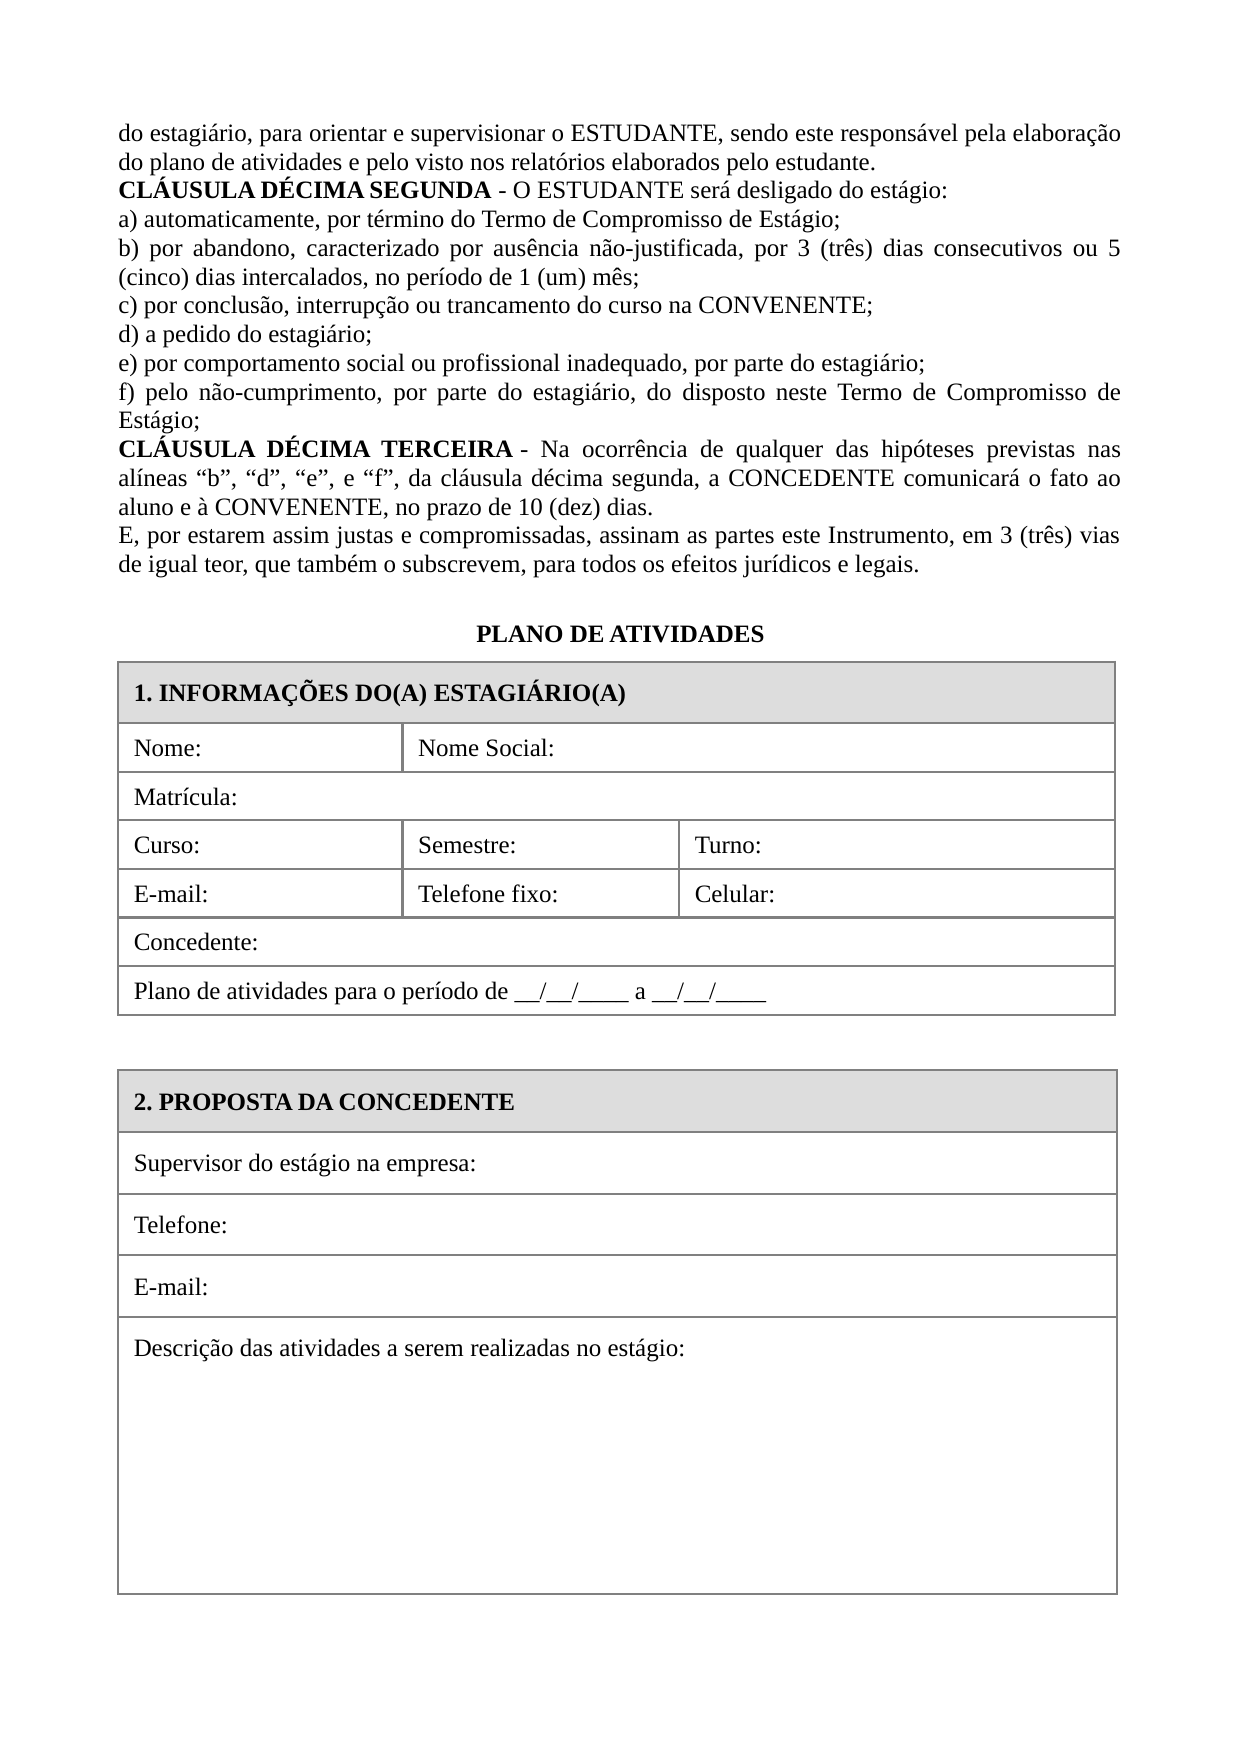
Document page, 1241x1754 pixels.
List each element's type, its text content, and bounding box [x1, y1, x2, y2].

table_cell Celular: [680, 870, 1114, 916]
text b) por abandono, caracterizado por ausência não-justificada, por 3 (três) dias consecutivos ou 5 (cinco) dias intercalados, no período de 1 (um) mês; [118, 233, 1122, 291]
text a) automaticamente, por término do Termo de Compromisso de Estágio; [118, 204, 1122, 233]
table_cell Nome: [119, 724, 401, 771]
table_header 1. INFORMAÇÕES DO(A) ESTAGIÁRIO(A) [119, 663, 1114, 722]
text d) a pedido do estagiário; [118, 319, 1122, 348]
table_cell Plano de atividades para o período de __/__/____ a __/__/____ [119, 967, 1114, 1013]
table_cell Concedente: [119, 919, 1114, 965]
text PLANO DE ATIVIDADES [118, 619, 1122, 648]
text CLÁUSULA DÉCIMA SEGUNDA - O ESTUDANTE será desligado do estágio: [118, 176, 1122, 204]
table_cell Curso: [119, 821, 401, 868]
table_cell Semestre: [404, 821, 678, 868]
table_cell Matrícula: [119, 773, 1114, 819]
table_cell Telefone: [119, 1195, 1116, 1254]
table_cell Supervisor do estágio na empresa: [119, 1133, 1116, 1193]
table_cell Nome Social: [404, 724, 1114, 771]
text E, por estarem assim justas e compromissadas, assinam as partes este Instrumento, em 3 (três) vias de igual teor, que também o subscrevem, para todos os efeitos jurídicos e legais. [118, 521, 1122, 578]
table_header 2. PROPOSTA DA CONCEDENTE [119, 1071, 1116, 1131]
text e) por comportamento social ou profissional inadequado, por parte do estagiário; [118, 348, 1122, 377]
table_cell Telefone fixo: [404, 870, 678, 916]
text f) pelo não-cumprimento, por parte do estagiário, do disposto neste Termo de Compromisso de Estágio; [118, 377, 1122, 434]
table_cell E-mail: [119, 870, 401, 916]
text do estagiário, para orientar e supervisionar o ESTUDANTE, sendo este responsável pela elaboração do plano de atividades e pelo visto nos relatórios elaborados pelo estudante. [118, 118, 1122, 176]
text c) por conclusão, interrupção ou trancamento do curso na CONVENENTE; [118, 291, 1122, 319]
table_cell Turno: [680, 821, 1114, 868]
table_cell Descrição das atividades a serem realizadas no estágio: [119, 1318, 1116, 1593]
text CLÁUSULA DÉCIMA TERCEIRA - Na ocorrência de qualquer das hipóteses previstas nas alíneas “b”, “d”, “e”, e “f”, da cláusula décima segunda, a CONCEDENTE comunicará o fato ao aluno e à CONVENENTE, no prazo de 10 (dez) dias. [118, 434, 1122, 521]
table_cell E-mail: [119, 1256, 1116, 1316]
